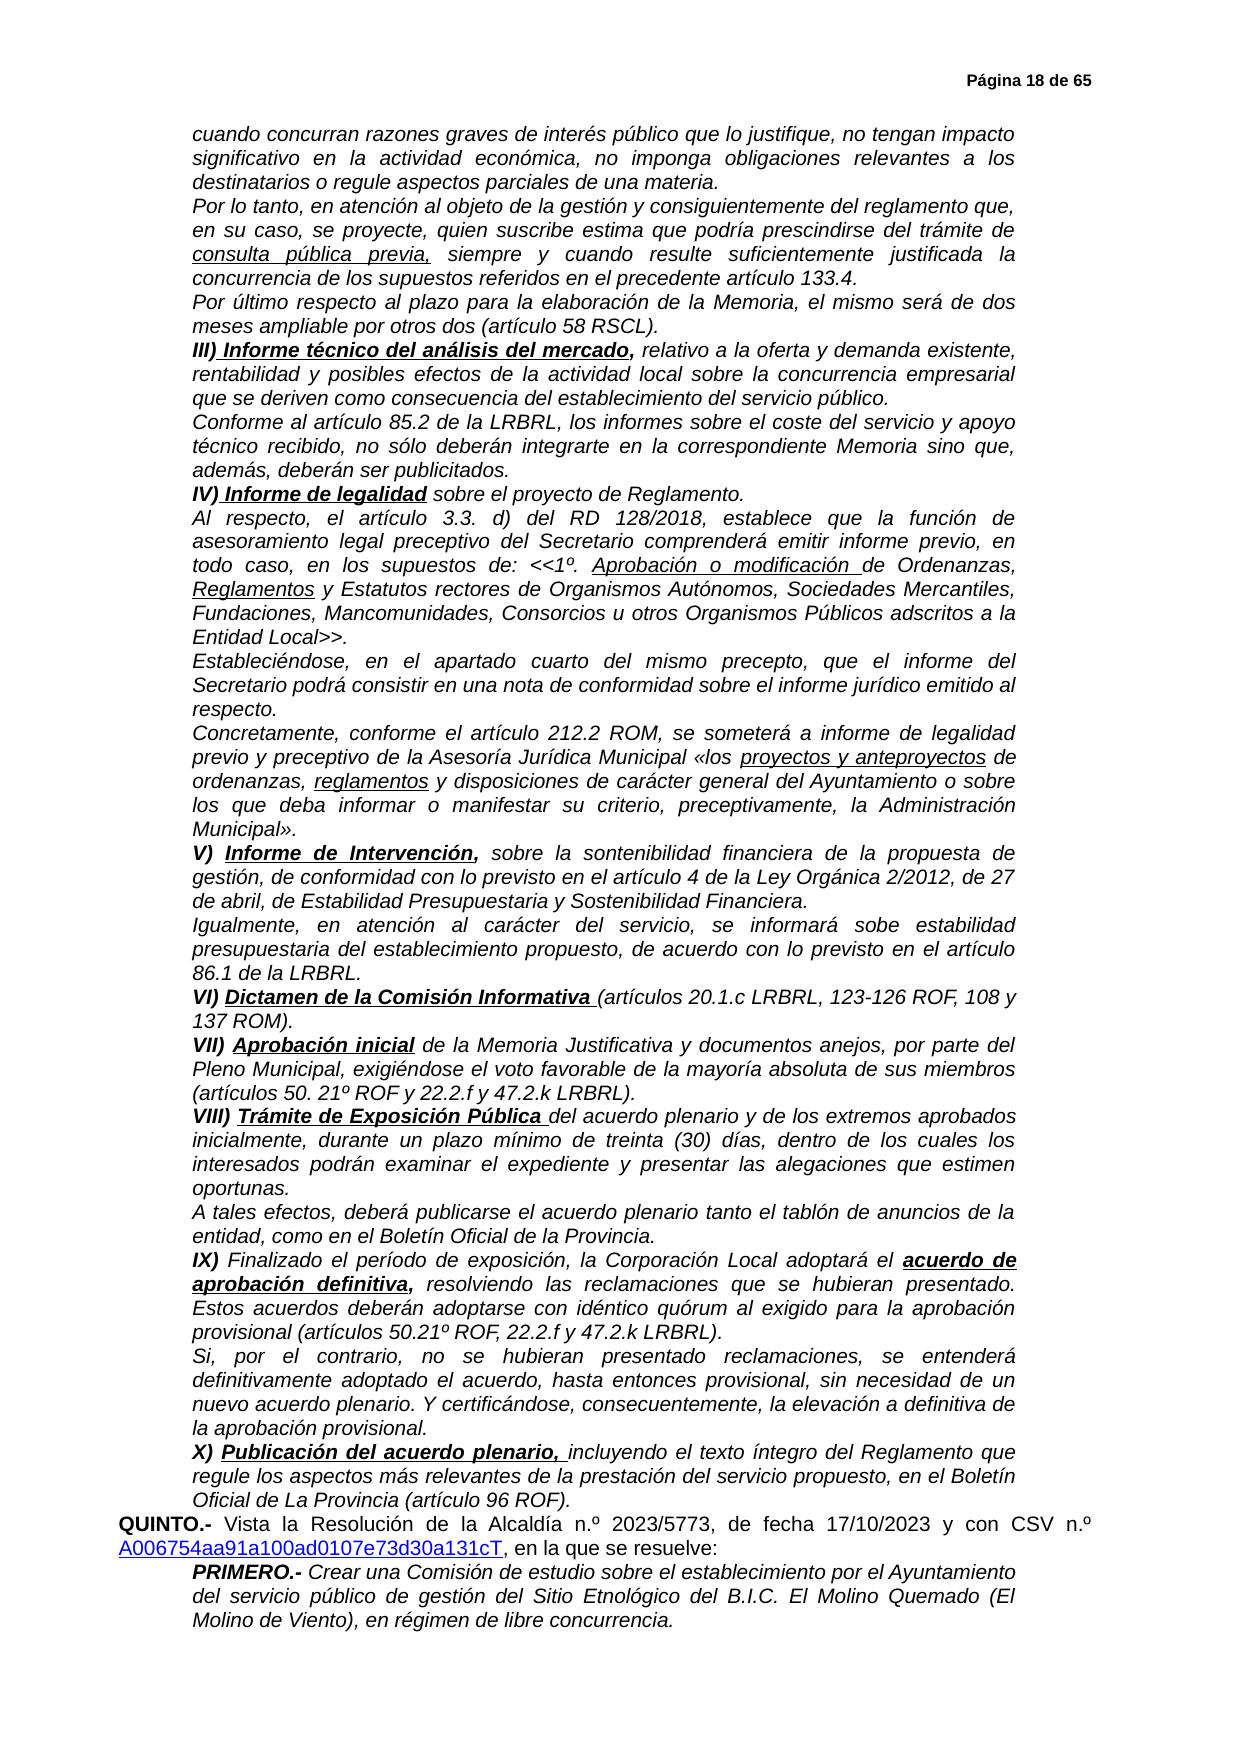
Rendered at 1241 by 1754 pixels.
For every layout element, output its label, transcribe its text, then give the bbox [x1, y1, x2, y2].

text X) Publicación del acuerdo plenario, incluyendo el texto íntegro del Reglamento que regule los aspectos más relevantes de la prestación del servicio propuesto, en el Boletín Oficial de La Provincia (artículo 96 ROF). [192, 1440, 1019, 1512]
text VI) Dictamen de la Comisión Informativa (artículos 20.1.c LRBRL, 123-126 ROF, 108 y 137 ROM). [192, 984, 1019, 1032]
text Concretamente, conforme el artículo 212.2 ROM, se someterá a informe de legalidad previo y preceptivo de la Asesoría Jurídica Municipal «los proyectos y anteproyectos de ordenanzas, reglamentos y disposiciones de carácter general del Ayuntamiento o sobre los que deba informar o manifestar su criterio, preceptivamente, la Administración Municipal». [192, 721, 1019, 841]
text cuando concurran razones graves de interés público que lo justifique, no tengan impacto significativo en la actividad económica, no imponga obligaciones relevantes a los destinatarios o regule aspectos parciales de una materia. [192, 122, 1019, 194]
text V) Informe de Intervención, sobre la sontenibilidad financiera de la propuesta de gestión, de conformidad con lo previsto en el artículo 4 de la Ley Orgánica 2/2012, de 27 de abril, de Estabilidad Presupuestaria y Sostenibilidad Financiera. [192, 841, 1019, 913]
text IV) Informe de legalidad sobre el proyecto de Reglamento. [192, 481, 1019, 505]
text Si, por el contrario, no se hubieran presentado reclamaciones, se entenderá definitivamente adoptado el acuerdo, hasta entonces provisional, sin necesidad de un nuevo acuerdo plenario. Y certificándose, consecuentemente, la elevación a definitiva de la aprobación provisional. [192, 1344, 1019, 1440]
text PRIMERO.- Crear una Comisión de estudio sobre el establecimiento por el Ayuntamiento del servicio público de gestión del Sitio Etnológico del B.I.C. El Molino Quemado (El Molino de Viento), en régimen de libre concurrencia. [192, 1559, 1019, 1631]
text Igualmente, en atención al carácter del servicio, se informará sobe estabilidad presupuestaria del establecimiento propuesto, de acuerdo con lo previsto en el artículo 86.1 de la LRBRL. [192, 913, 1019, 984]
text A tales efectos, deberá publicarse el acuerdo plenario tanto el tablón de anuncios de la entidad, como en el Boletín Oficial de la Provincia. [192, 1200, 1019, 1248]
text Por último respecto al plazo para la elaboración de la Memoria, el mismo será de dos meses ampliable por otros dos (artículo 58 RSCL). [192, 290, 1019, 338]
text III) Informe técnico del análisis del mercado, relativo a la oferta y demanda existente, rentabilidad y posibles efectos de la actividad local sobre la concurrencia empresarial que se deriven como consecuencia del establecimiento del servicio público. [192, 338, 1019, 409]
text Conforme al artículo 85.2 de la LRBRL, los informes sobre el coste del servicio y apoyo técnico recibido, no sólo deberán integrarte en la correspondiente Memoria sino que, además, deberán ser publicitados. [192, 409, 1019, 481]
text Estableciéndose, en el apartado cuarto del mismo precepto, que el informe del Secretario podrá consistir en una nota de conformidad sobre el informe jurídico emitido al respecto. [192, 649, 1019, 721]
text Al respecto, el artículo 3.3. d) del RD 128/2018, establece que la función de asesoramiento legal preceptivo del Secretario comprenderá emitir informe previo, en todo caso, en los supuestos de: <<1º. Aprobación o modificación de Ordenanzas, Reglamentos y Estatutos rectores de Organismos Autónomos, Sociedades Mercantiles, Fundaciones, Mancomunidades, Consorcios u otros Organismos Públicos adscritos a la Entidad Local>>. [192, 505, 1019, 649]
text Por lo tanto, en atención al objeto de la gestión y consiguientemente del reglamento que, en su caso, se proyecte, quien suscribe estima que podría prescindirse del trámite de consulta pública previa, siempre y cuando resulte suficientemente justificada la concurrencia de los supuestos referidos en el precedente artículo 133.4. [192, 194, 1019, 290]
text QUINTO.- Vista la Resolución de la Alcaldía n.º 2023/5773, de fecha 17/10/2023 y con CSV n.º A006754aa91a100ad0107e73d30a131cT, en la que se resuelve: [118, 1512, 1092, 1559]
text VIII) Trámite de Exposición Pública del acuerdo plenario y de los extremos aprobados inicialmente, durante un plazo mínimo de treinta (30) días, dentro de los cuales los interesados podrán examinar el expediente y presentar las alegaciones que estimen oportunas. [192, 1104, 1019, 1200]
text IX) Finalizado el período de exposición, la Corporación Local adoptará el acuerdo de aprobación definitiva, resolviendo las reclamaciones que se hubieran presentado. Estos acuerdos deberán adoptarse con idéntico quórum al exigido para la aprobación provisional (artículos 50.21º ROF, 22.2.f y 47.2.k LRBRL). [192, 1248, 1019, 1344]
text VII) Aprobación inicial de la Memoria Justificativa y documentos anejos, por parte del Pleno Municipal, exigiéndose el voto favorable de la mayoría absoluta de sus miembros (artículos 50. 21º ROF y 22.2.f y 47.2.k LRBRL). [192, 1032, 1019, 1104]
